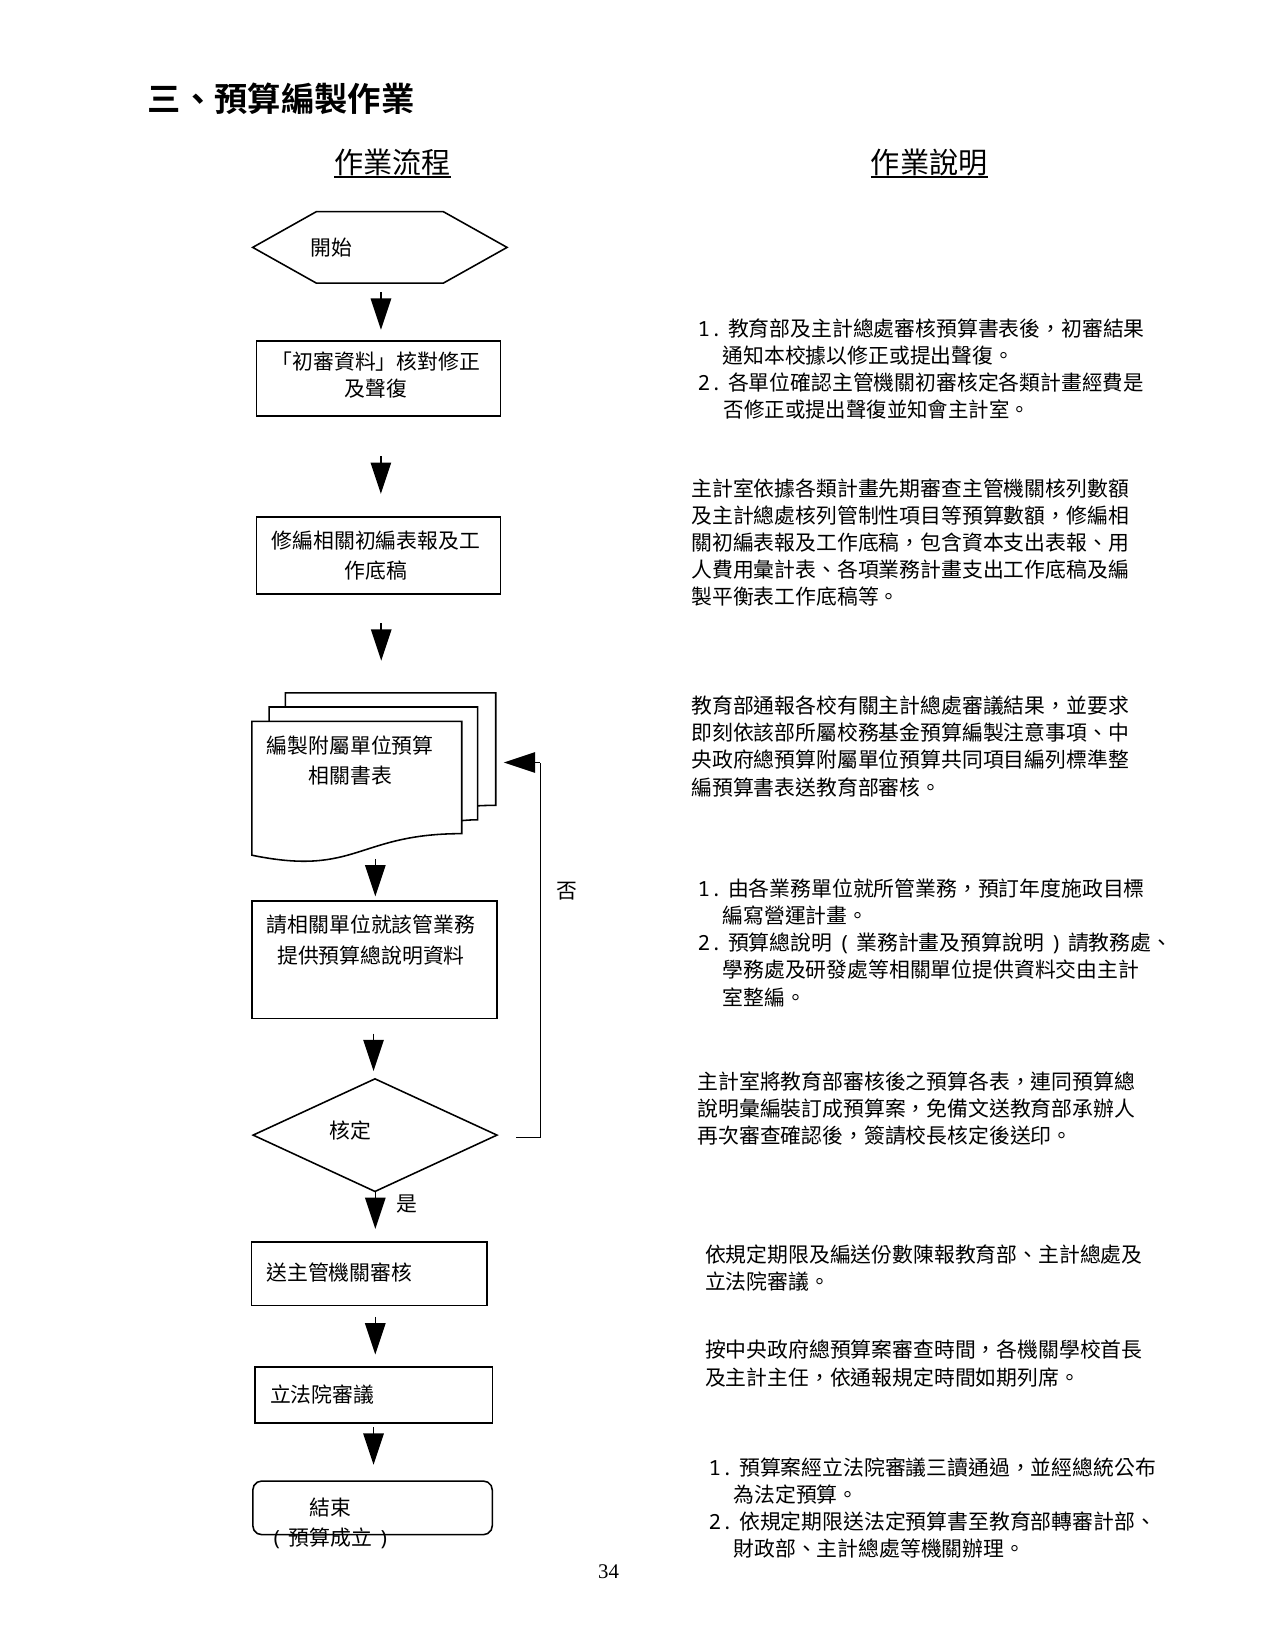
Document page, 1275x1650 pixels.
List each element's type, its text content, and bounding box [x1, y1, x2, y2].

table_header 作業流程 [148, 133, 678, 183]
table_header 作業說明 [678, 133, 1179, 183]
text 三、預算編製作業 [148, 75, 1157, 121]
